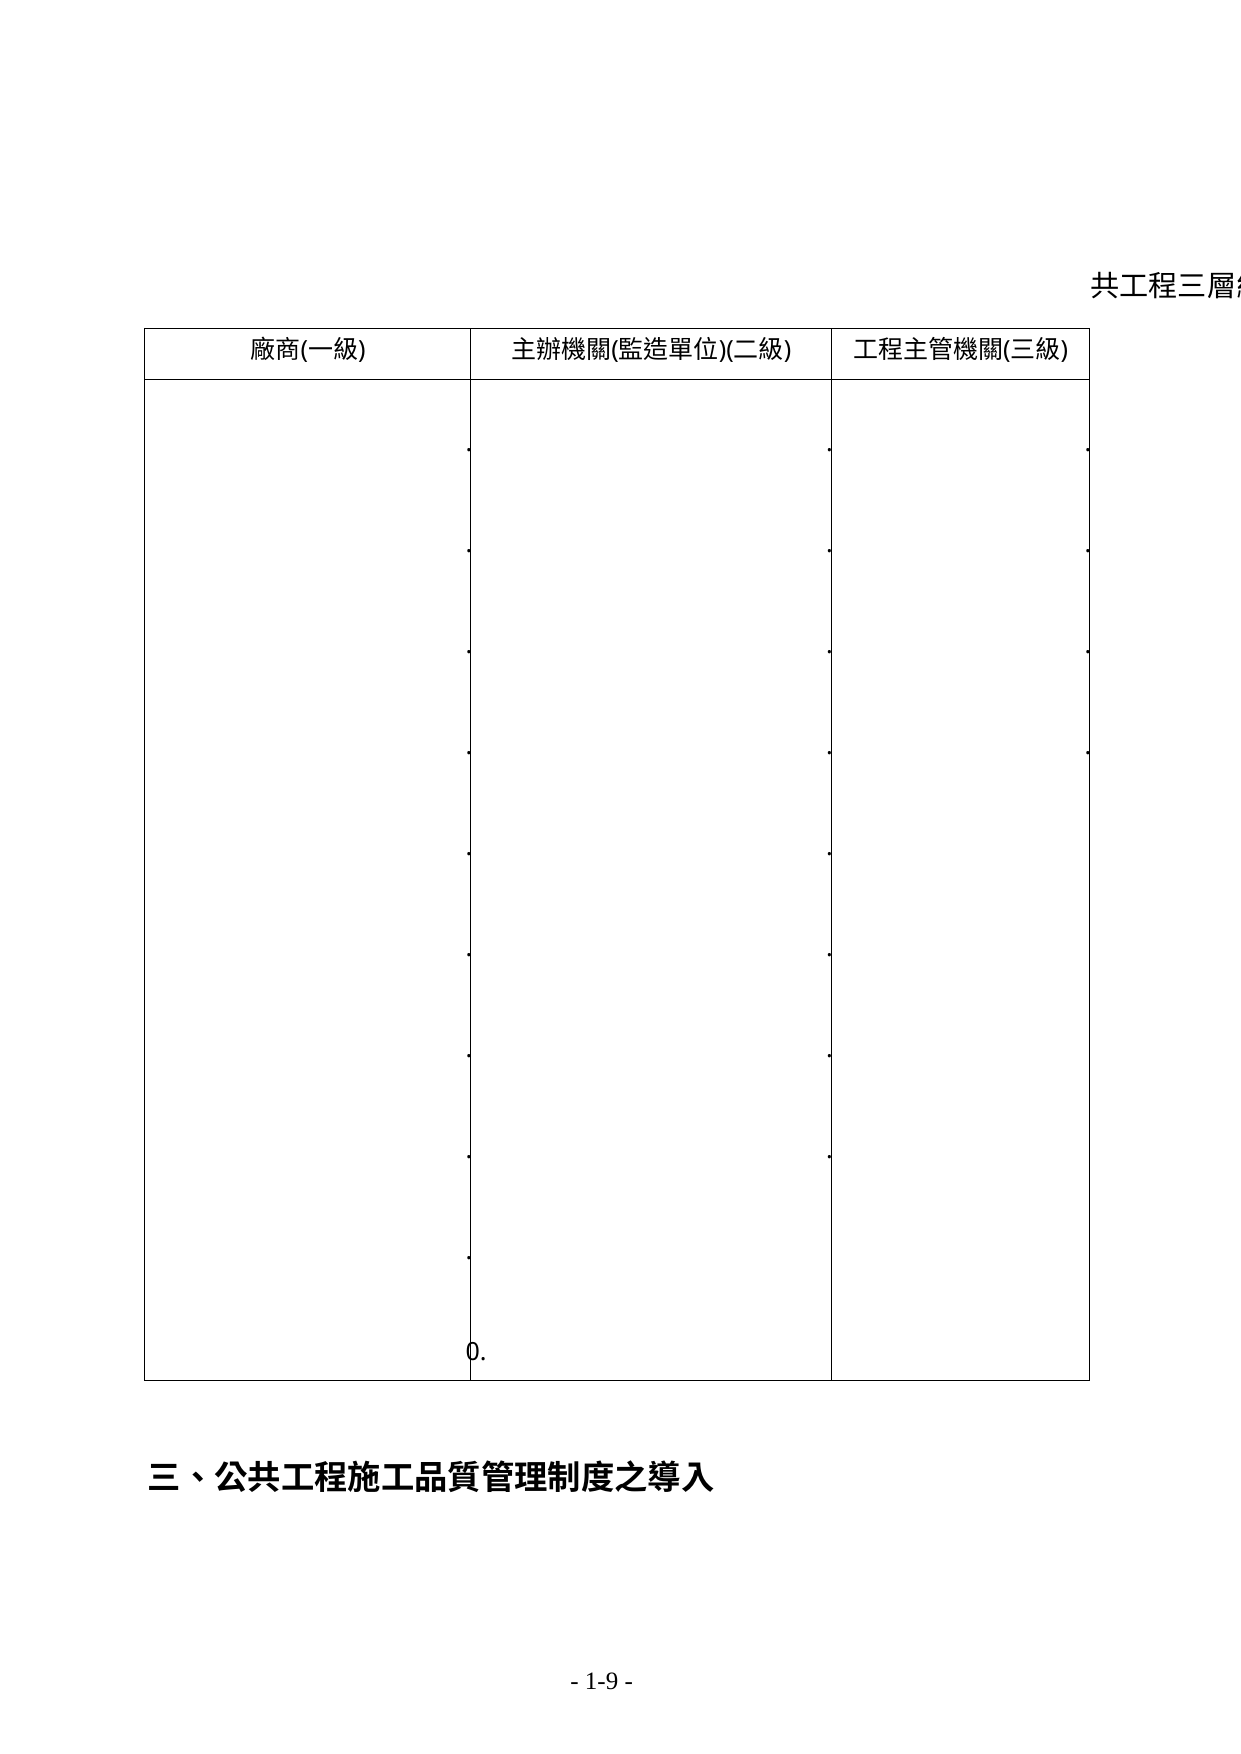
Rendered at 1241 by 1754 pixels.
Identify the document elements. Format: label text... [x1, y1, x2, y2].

table_header 工程主管機關(三級) [832, 329, 1089, 379]
table_header 廠商(一級) [145, 329, 470, 379]
table_cell 1.設置查核小組 2.實施查核 3.追蹤改善 4.辦理獎懲 [832, 380, 1089, 1380]
table_cell 1.訂定監造計畫並據以推動實施 2.成立監造組織並訂定權責分工 3.審查品質計畫並監督執行 4.審查施工計畫並監督執行 5.抽驗材料設備品質 6.抽查施工品質 7.執行品質稽核 8.建立文件紀錄管理系統 [471, 380, 831, 1380]
table_header 主辦機關(監造單位)(二級) [471, 329, 831, 379]
text 公共工程三層級品質管理制度之主要工作項目，詳如下表： [1090, 210, 1240, 305]
table_cell 1.訂定品質計畫並據以推動實施 2.成立內部品管組織並訂定管理權責及分工 3.訂定施工要領 4.訂定品質管理標準 5.訂定材料及施工檢驗程序並據以執行 6.訂定自主檢查表並執行檢查 7.訂定不合格品之管制程序 8.執行矯正與預防措施 9.執行內部品質稽核 10.建立文件紀錄管理系統 [145, 380, 470, 1380]
subtitle 公共工程施工品質管理制度之導入 [148, 1450, 1092, 1499]
subtitle 3.1工程施工查核小組組織準則 [1090, 1523, 1240, 1563]
